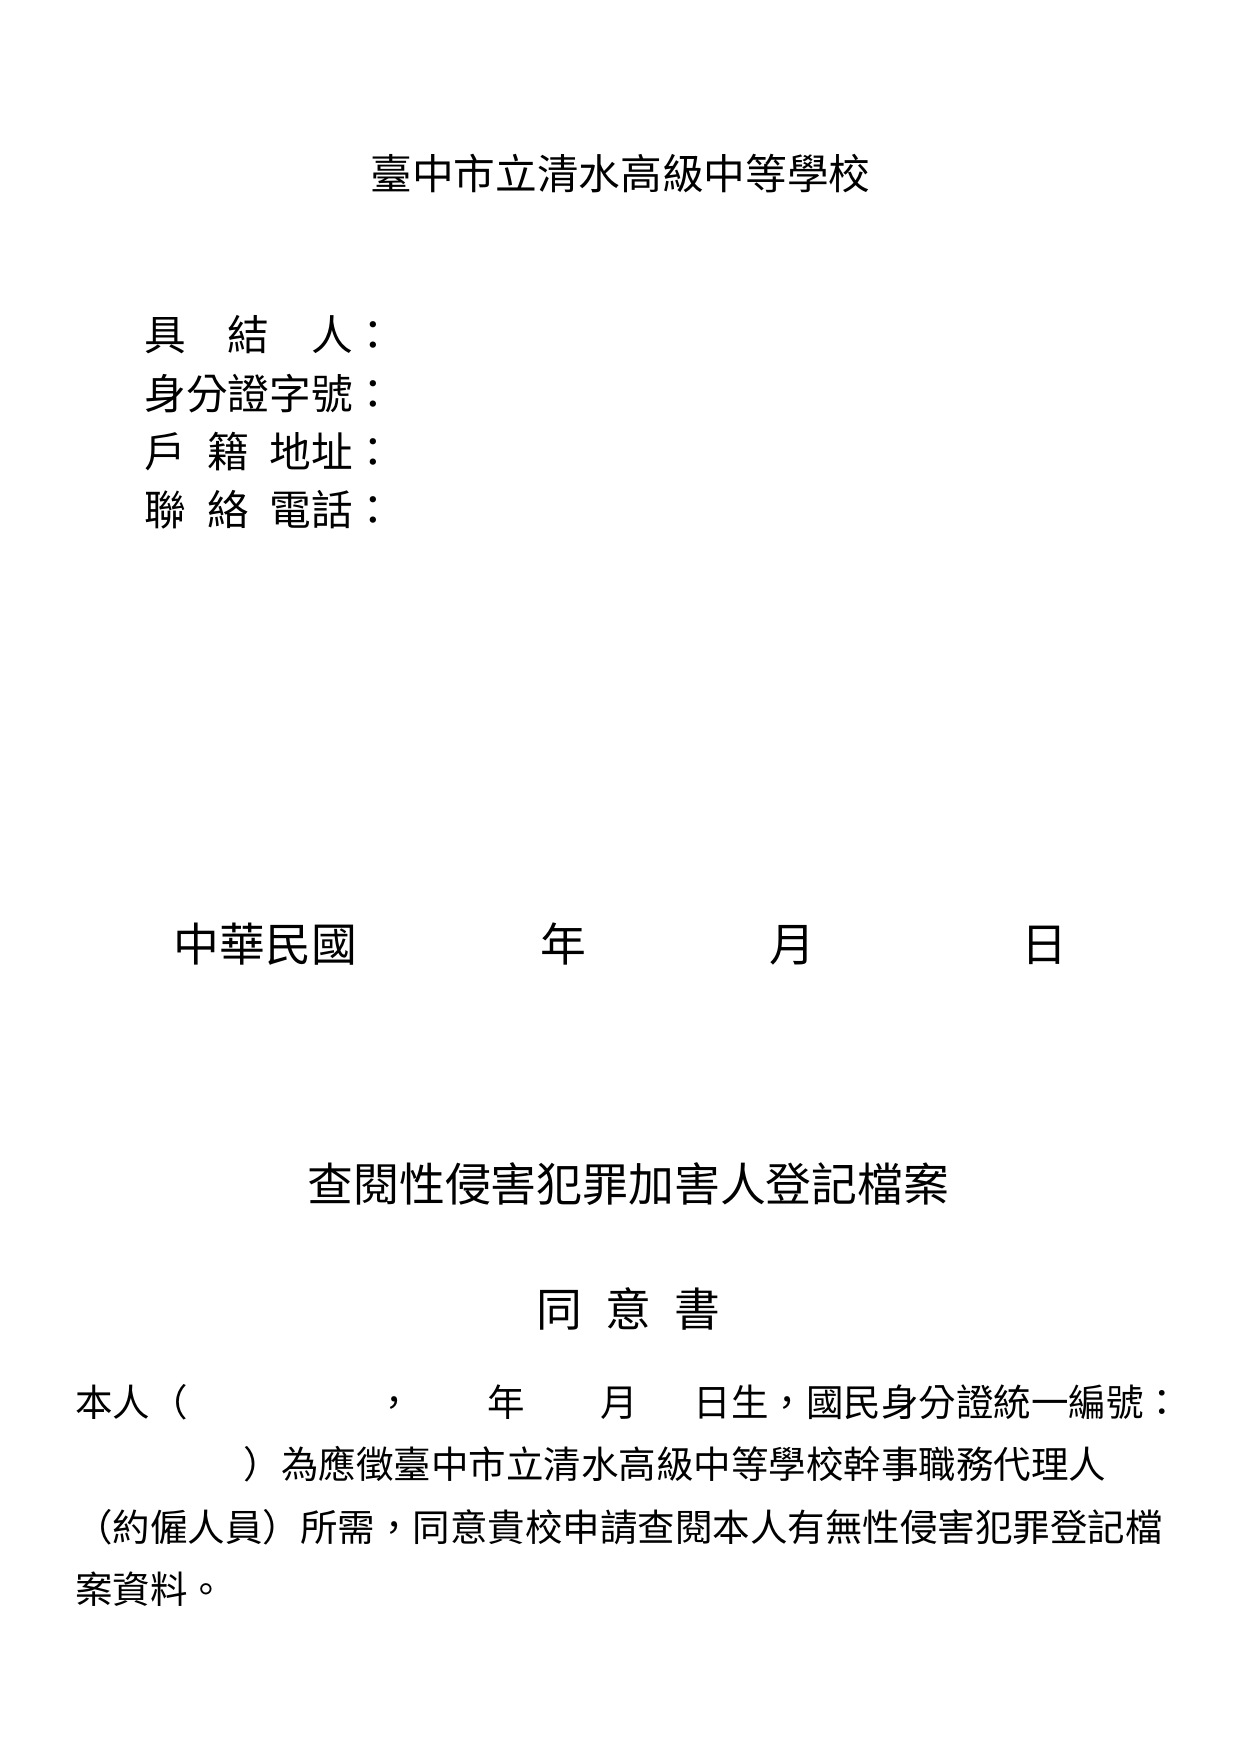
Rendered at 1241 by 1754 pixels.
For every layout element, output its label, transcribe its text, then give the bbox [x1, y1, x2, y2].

text 戶 籍 地址： [119, 421, 1165, 479]
text 聯 絡 電話： [119, 479, 1165, 537]
text 中華民國 年 月 日 [75, 869, 1165, 994]
text 臺中市立清水高級中等學校 [75, 148, 1165, 200]
text 身分證字號： [119, 362, 1165, 421]
text 本人（ ， 年 月 日生，國民身分證統一編號： ）為應徵臺中市立清水高級中等學校幹事職務代理人（約僱人員）所需，同意貴校申請查閱本人有無性侵害犯罪登記檔案資料。 [75, 1358, 1165, 1608]
text 查閱性侵害犯罪加害人登記檔案 [75, 1108, 1181, 1233]
text 同 意 書 [75, 1233, 1181, 1358]
text 具 結 人： [119, 304, 1165, 362]
